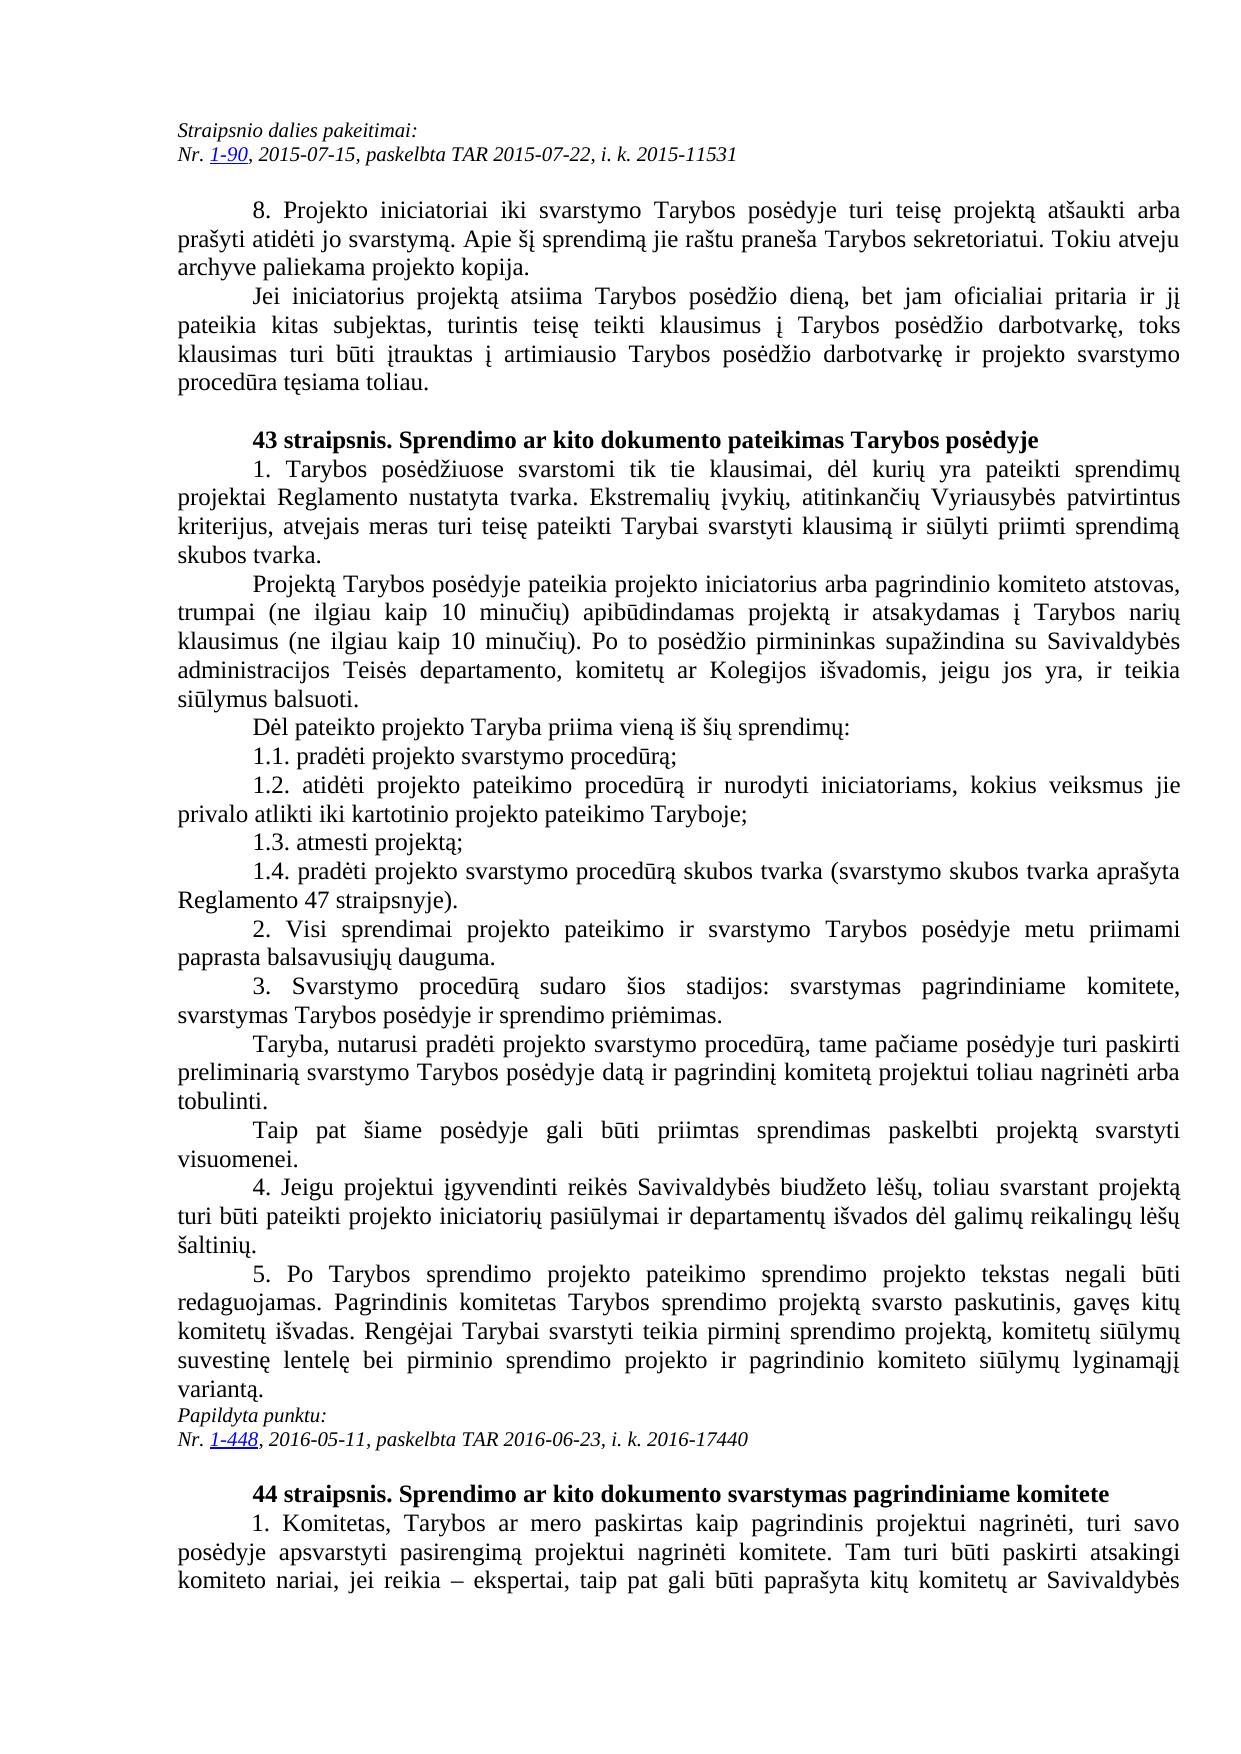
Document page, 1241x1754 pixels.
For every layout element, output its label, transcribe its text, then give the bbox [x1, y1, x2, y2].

text Dėl pateikto projekto Taryba priima vieną iš šių sprendimų: [177, 712, 1181, 741]
text Jei iniciatorius projektą atsiima Tarybos posėdžio dieną, bet jam oficialiai pritaria ir jį pateikia kitas subjektas, turintis teisę teikti klausimus į Tarybos posėdžio darbotvarkę, toks klausimas turi būti įtrauktas į artimiausio Tarybos posėdžio darbotvarkę ir projekto svarstymo procedūra tęsiama toliau. [177, 281, 1181, 396]
text Nr. 1-448, 2016-05-11, paskelbta TAR 2016-06-23, i. k. 2016-17440 [177, 1427, 1181, 1451]
text 1.2. atidėti projekto pateikimo procedūrą ir nurodyti iniciatoriams, kokius veiksmus jie privalo atlikti iki kartotinio projekto pateikimo Taryboje; [177, 770, 1181, 827]
text 5. Po Tarybos sprendimo projekto pateikimo sprendimo projekto tekstas negali būti redaguojamas. Pagrindinis komitetas Tarybos sprendimo projektą svarsto paskutinis, gavęs kitų komitetų išvadas. Rengėjai Tarybai svarstyti teikia pirminį sprendimo projektą, komitetų siūlymų suvestinę lentelę bei pirminio sprendimo projekto ir pagrindinio komiteto siūlymų lyginamąjį variantą. [177, 1259, 1181, 1402]
text 1.1. pradėti projekto svarstymo procedūrą; [177, 741, 1181, 770]
text Taip pat šiame posėdyje gali būti priimtas sprendimas paskelbti projektą svarstyti visuomenei. [177, 1115, 1181, 1172]
text 1. Tarybos posėdžiuose svarstomi tik tie klausimai, dėl kurių yra pateikti sprendimų projektai Reglamento nustatyta tvarka. Ekstremalių įvykių, atitinkančių Vyriausybės patvirtintus kriterijus, atvejais meras turi teisę pateikti Tarybai svarstyti klausimą ir siūlyti priimti sprendimą skubos tvarka. [177, 454, 1181, 569]
text 2. Visi sprendimai projekto pateikimo ir svarstymo Tarybos posėdyje metu priimami paprasta balsavusiųjų dauguma. [177, 914, 1181, 971]
text 1. Komitetas, Tarybos ar mero paskirtas kaip pagrindinis projektui nagrinėti, turi savo posėdyje apsvarstyti pasirengimą projektui nagrinėti komitete. Tam turi būti paskirti atsakingi komiteto nariai, jei reikia – ekspertai, taip pat gali būti paprašyta kitų komitetų ar Savivaldybės [177, 1508, 1181, 1594]
text 1.3. atmesti projektą; [177, 827, 1181, 856]
text 3. Svarstymo procedūrą sudaro šios stadijos: svarstymas pagrindiniame komitete, svarstymas Tarybos posėdyje ir sprendimo priėmimas. [177, 971, 1181, 1029]
text Straipsnio dalies pakeitimai: [177, 118, 1181, 142]
text 4. Jeigu projektui įgyvendinti reikės Savivaldybės biudžeto lėšų, toliau svarstant projektą turi būti pateikti projekto iniciatorių pasiūlymai ir departamentų išvados dėl galimų reikalingų lėšų šaltinių. [177, 1172, 1181, 1259]
text 8. Projekto iniciatoriai iki svarstymo Tarybos posėdyje turi teisę projektą atšaukti arba prašyti atidėti jo svarstymą. Apie šį sprendimą jie raštu praneša Tarybos sekretoriatui. Tokiu atveju archyve paliekama projekto kopija. [177, 195, 1181, 281]
text Taryba, nutarusi pradėti projekto svarstymo procedūrą, tame pačiame posėdyje turi paskirti preliminarią svarstymo Tarybos posėdyje datą ir pagrindinį komitetą projektui toliau nagrinėti arba tobulinti. [177, 1029, 1181, 1115]
text 43 straipsnis. Sprendimo ar kito dokumento pateikimas Tarybos posėdyje [177, 425, 1181, 454]
text Projektą Tarybos posėdyje pateikia projekto iniciatorius arba pagrindinio komiteto atstovas, trumpai (ne ilgiau kaip 10 minučių) apibūdindamas projektą ir atsakydamas į Tarybos narių klausimus (ne ilgiau kaip 10 minučių). Po to posėdžio pirmininkas supažindina su Savivaldybės administracijos Teisės departamento, komitetų ar Kolegijos išvadomis, jeigu jos yra, ir teikia siūlymus balsuoti. [177, 569, 1181, 712]
text Papildyta punktu: [177, 1402, 1181, 1427]
text Nr. 1-90, 2015-07-15, paskelbta TAR 2015-07-22, i. k. 2015-11531 [177, 142, 1181, 166]
text 1.4. pradėti projekto svarstymo procedūrą skubos tvarka (svarstymo skubos tvarka aprašyta Reglamento 47 straipsnyje). [177, 856, 1181, 914]
text 44 straipsnis. Sprendimo ar kito dokumento svarstymas pagrindiniame komitete [177, 1479, 1181, 1508]
